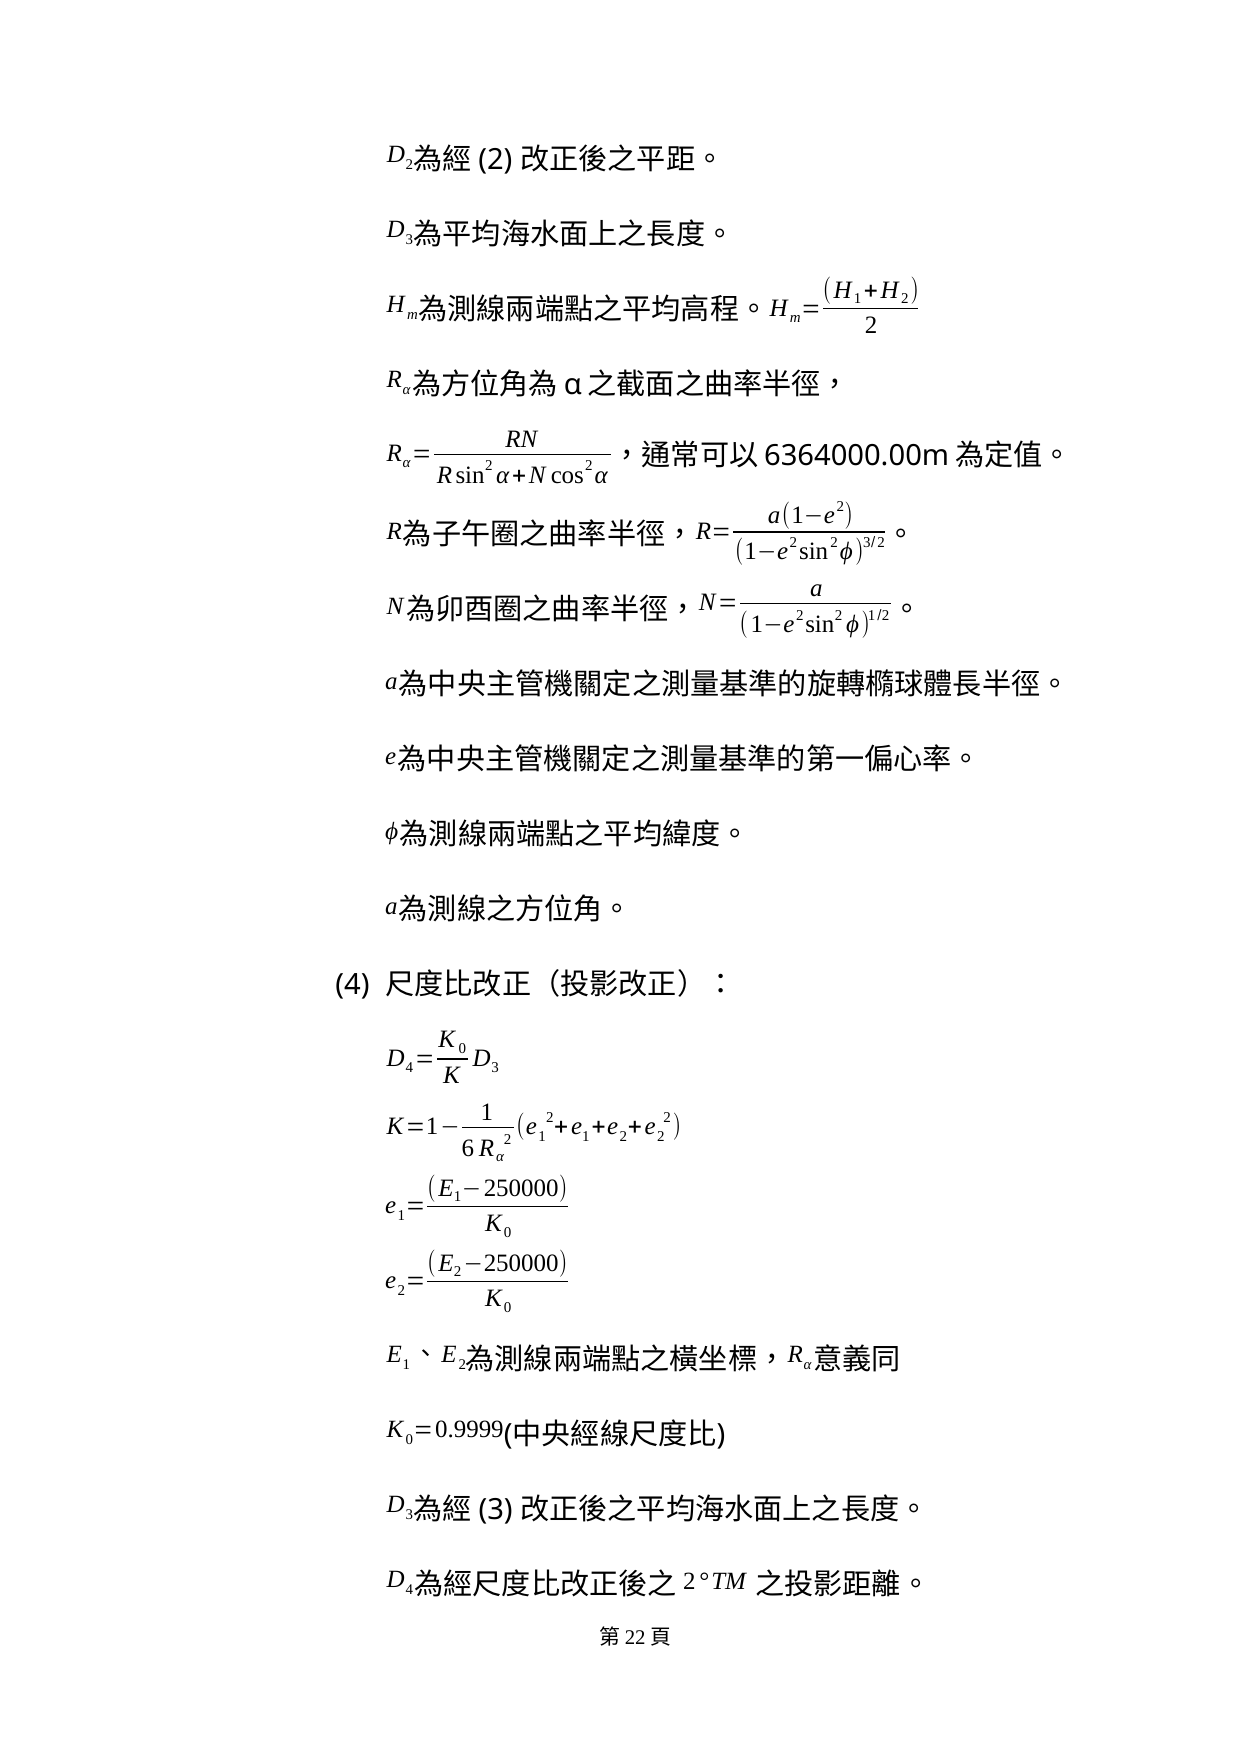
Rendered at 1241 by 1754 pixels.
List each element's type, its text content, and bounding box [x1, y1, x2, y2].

list 尺度比改正（投影改正）： [335, 944, 1122, 1019]
list 為子午圈之曲率半徑，。 [385, 494, 1122, 569]
list 為經尺度比改正後之 之投影距離。 [385, 1544, 1122, 1619]
list 為中央主管機關定之測量基準的第一偏心率。 [385, 719, 1122, 794]
list 為中央主管機關定之測量基準的旋轉橢球體長半徑。 [385, 644, 1122, 719]
list 為測線之方位角。 [385, 869, 1122, 944]
list 為方位角為α之截面之曲率半徑， [385, 344, 1122, 419]
list ，通常可以6364000.00m為定值。 [385, 419, 1122, 494]
list 為經 (3) 改正後之平均海水面上之長度。 [385, 1469, 1122, 1544]
list 為測線兩端點之平均高程。 [385, 269, 1122, 344]
list 為測線兩端點之平均緯度。 [385, 794, 1122, 869]
list (中央經線尺度比) [385, 1394, 1122, 1469]
list 為測線兩端點之橫坐標，意義同 [385, 1319, 1122, 1394]
list 為經 (2) 改正後之平距。 [385, 119, 1122, 194]
list 為卯酉圈之曲率半徑，。 [385, 569, 1122, 644]
list 為平均海水面上之長度。 [385, 194, 1122, 269]
